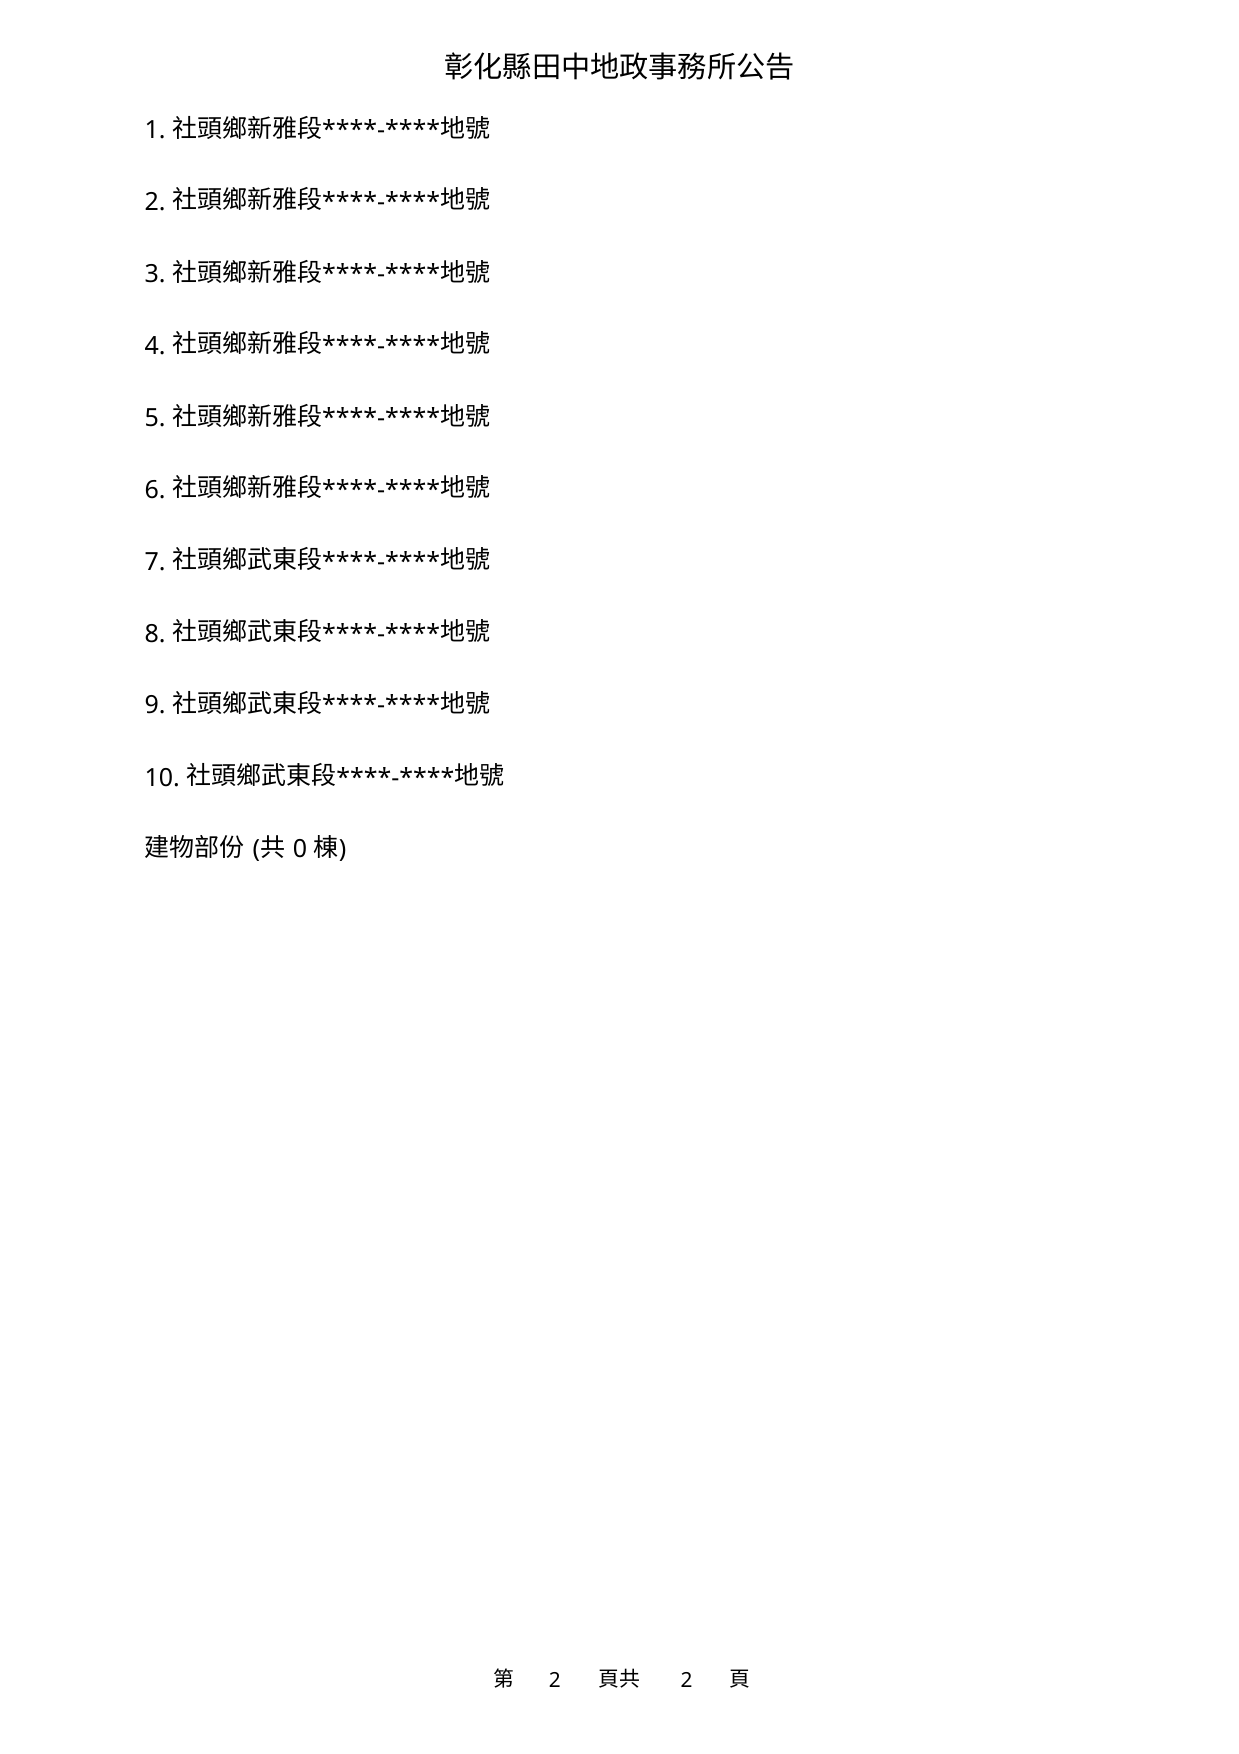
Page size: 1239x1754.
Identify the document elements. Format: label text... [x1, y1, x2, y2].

table_cell 第 [483, 1659, 523, 1699]
table_cell 10. 社頭鄉武東段****-****地號 [62, 742, 1177, 814]
table_cell 2 [524, 1659, 585, 1699]
table_header [524, 0, 585, 41]
table_cell [483, 886, 523, 1659]
table_cell 彰化縣田中地政事務所公告 [62, 41, 1177, 94]
table_cell [0, 383, 62, 454]
table_cell [1177, 383, 1239, 454]
table_cell 7. 社頭鄉武東段****-****地號 [62, 526, 1177, 598]
table_cell [1177, 239, 1239, 310]
table_cell [0, 454, 62, 526]
table_cell [1177, 1659, 1239, 1699]
table_cell [1177, 526, 1239, 598]
table_cell [760, 886, 1177, 1659]
table_cell [62, 886, 483, 1659]
table_cell [0, 310, 62, 382]
table_cell [1177, 310, 1239, 382]
table_cell [524, 886, 585, 1659]
table_cell [0, 670, 62, 742]
table_cell 頁 [720, 1659, 760, 1699]
table_cell [760, 1659, 1177, 1699]
table_header [720, 0, 760, 41]
table_cell [1177, 670, 1239, 742]
table_cell [0, 526, 62, 598]
table_cell 頁共 [585, 1659, 653, 1699]
table_cell [1177, 41, 1239, 94]
table_cell [1177, 598, 1239, 670]
table_cell [0, 41, 62, 94]
table_cell [0, 742, 62, 814]
table_cell [0, 1659, 62, 1699]
table_cell 8. 社頭鄉武東段****-****地號 [62, 598, 1177, 670]
table_cell [62, 1659, 483, 1699]
table_cell 2. 社頭鄉新雅段****-****地號 [62, 166, 1177, 238]
table_header [760, 0, 1177, 41]
table_cell [1177, 95, 1239, 166]
table_header [62, 0, 483, 41]
table_cell [0, 814, 62, 886]
table_cell [0, 886, 62, 1659]
table_cell 4. 社頭鄉新雅段****-****地號 [62, 310, 1177, 382]
table_cell [1177, 886, 1239, 1659]
table_cell 3. 社頭鄉新雅段****-****地號 [62, 239, 1177, 310]
table_header [1177, 0, 1239, 41]
table_header [0, 0, 62, 41]
table_header [653, 0, 719, 41]
table_cell [0, 598, 62, 670]
table_cell 2 [653, 1659, 719, 1699]
table_cell [1177, 454, 1239, 526]
table_cell [0, 239, 62, 310]
table_cell [1177, 166, 1239, 238]
table_cell 建物部份 (共 0 棟) [62, 814, 1177, 886]
table_cell [0, 166, 62, 238]
table_header [483, 0, 523, 41]
table_cell [653, 886, 719, 1659]
table_cell [720, 886, 760, 1659]
table_cell 1. 社頭鄉新雅段****-****地號 [62, 95, 1177, 166]
table_cell [585, 886, 653, 1659]
table_header [585, 0, 653, 41]
table_cell [1177, 742, 1239, 814]
table_cell 5. 社頭鄉新雅段****-****地號 [62, 383, 1177, 454]
table_cell [0, 95, 62, 166]
table_cell [1177, 814, 1239, 886]
table_cell 9. 社頭鄉武東段****-****地號 [62, 670, 1177, 742]
table_cell 6. 社頭鄉新雅段****-****地號 [62, 454, 1177, 526]
